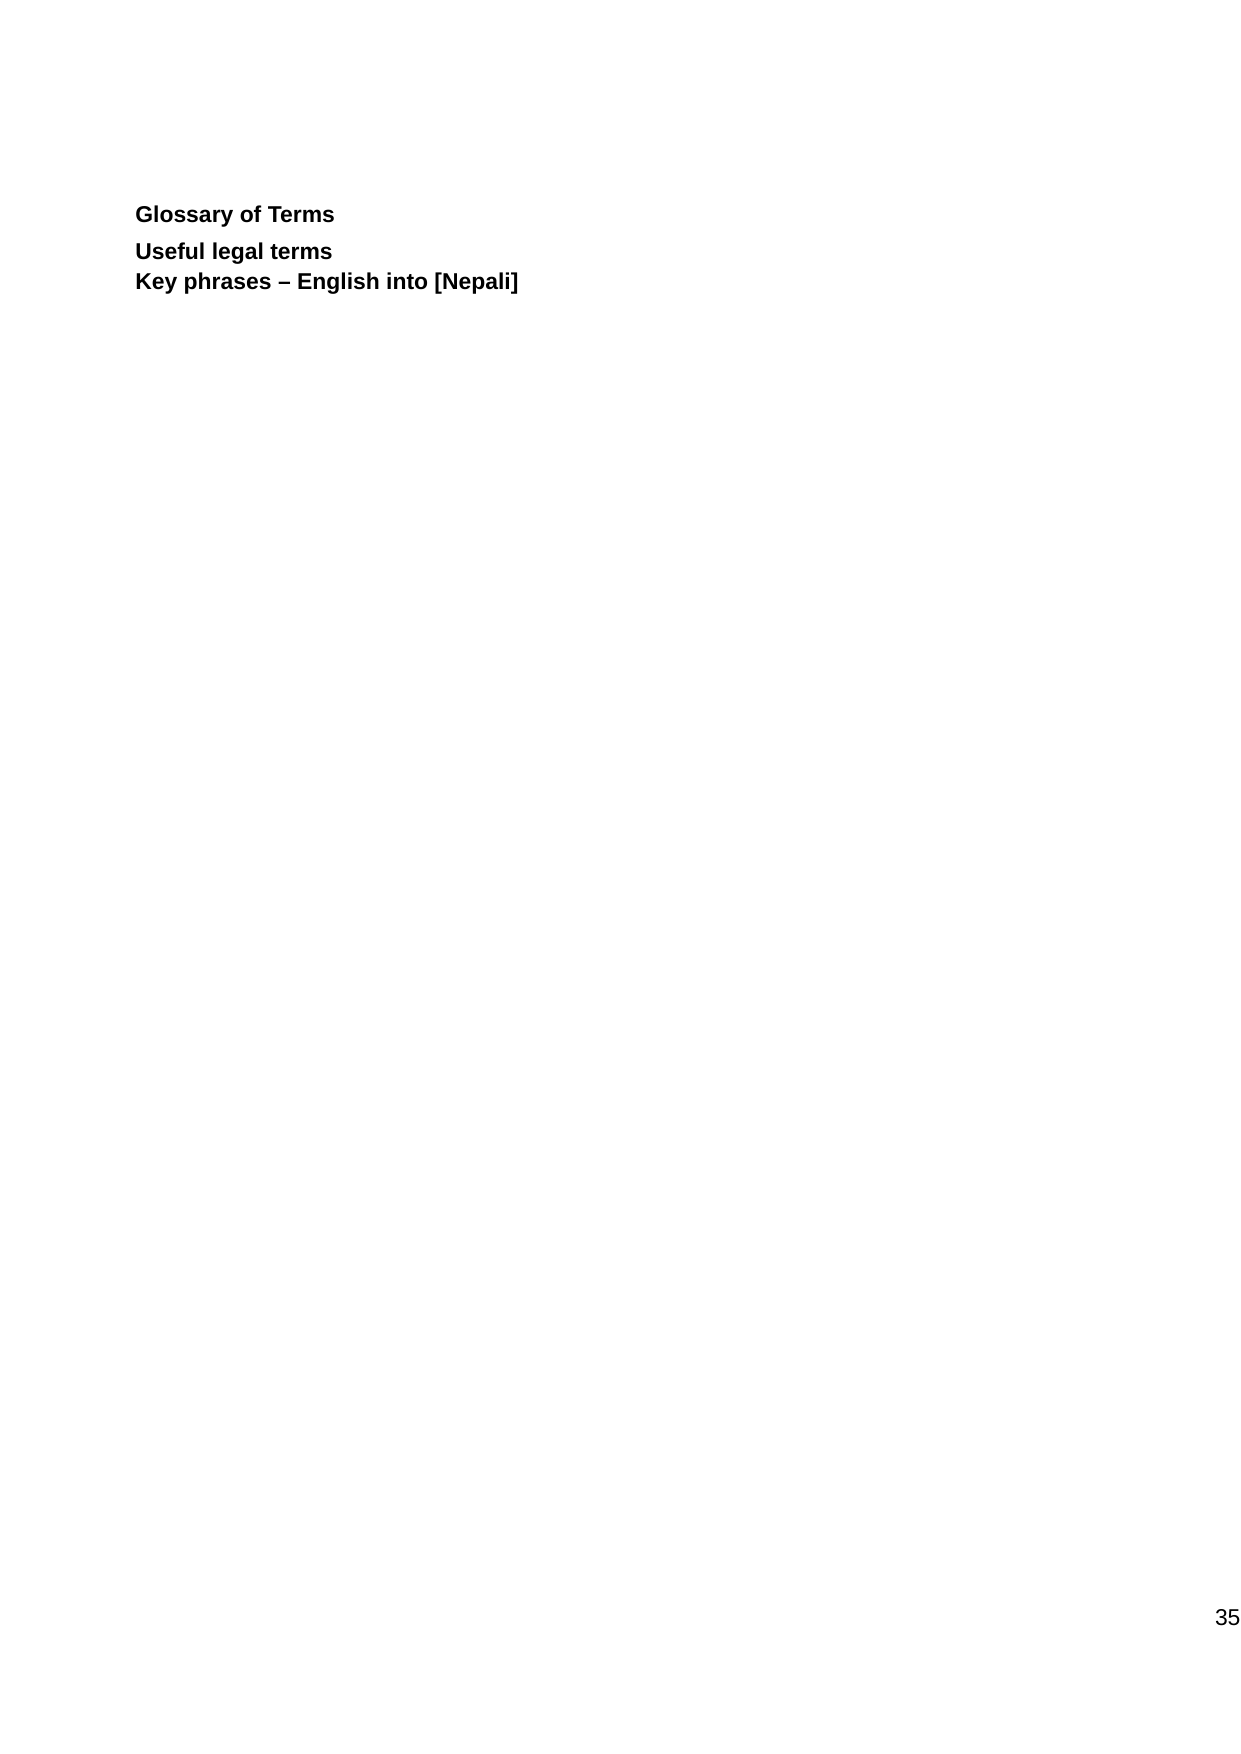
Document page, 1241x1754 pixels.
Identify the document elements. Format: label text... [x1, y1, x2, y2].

subtitle Key phrases – English into [Nepali] [135, 268, 1240, 294]
subtitle Glossary of Terms [135, 201, 1240, 228]
subtitle Useful legal terms [135, 238, 1240, 264]
